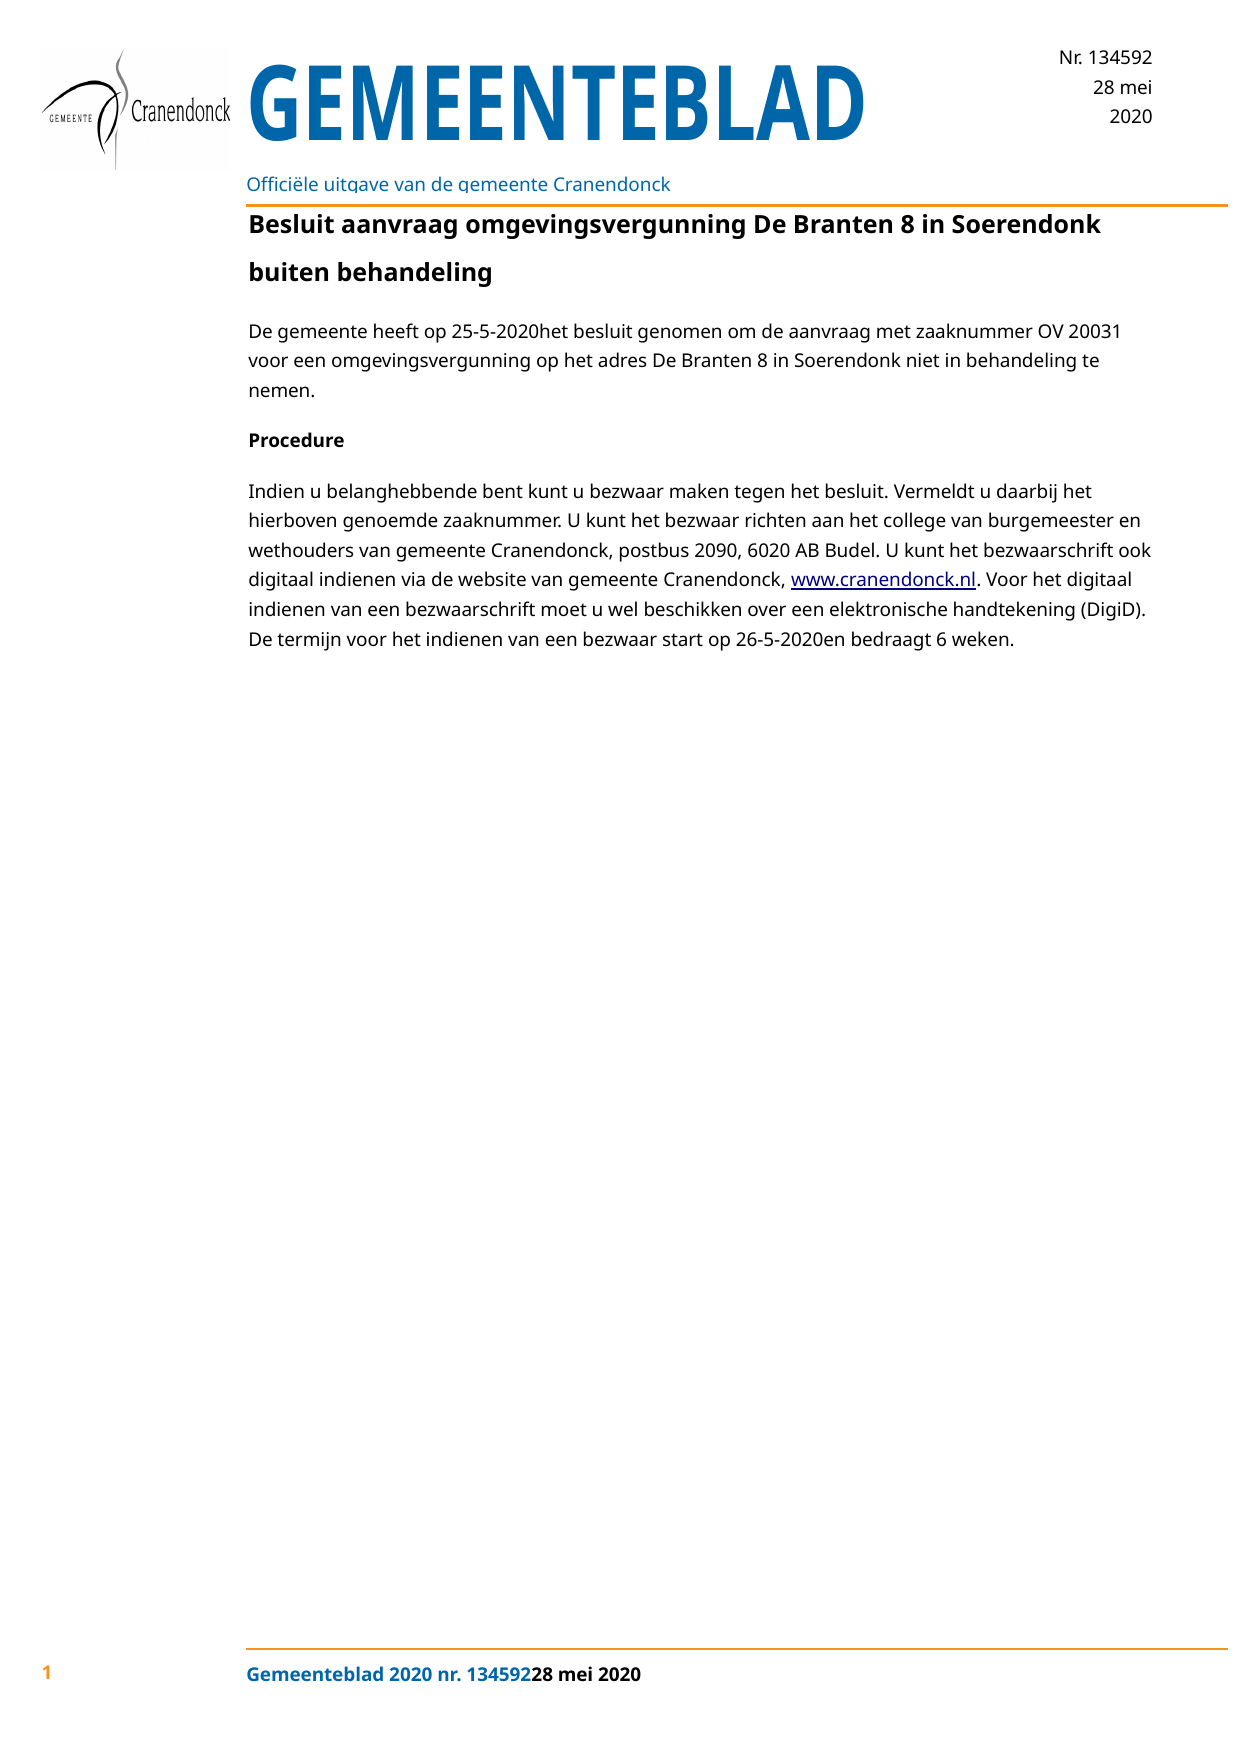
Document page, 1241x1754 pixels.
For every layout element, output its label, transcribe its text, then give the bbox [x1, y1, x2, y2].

picture [41, 47, 231, 172]
text Indien u belanghebbende bent kunt u bezwaar maken tegen het besluit. Vermeldt u daarbij het hierboven genoemde zaaknummer. U kunt het bezwaar richten aan het college van burgemeester en wethouders van gemeente Cranendonck, postbus 2090, 6020 AB Budel. U kunt het bezwaarschrift ook digitaal indienen via de website van gemeente Cranendonck, www.cranendonck.nl. Voor het digitaal indienen van een bezwaarschrift moet u wel beschikken over een elektronische handtekening (DigiD). De termijn voor het indienen van een bezwaar start op 26-5-2020en bedraagt 6 weken. [248, 478, 1152, 652]
text Besluit aanvraag omgevingsvergunning De Branten 8 in Soerendonk buiten behandeling [248, 207, 1152, 288]
text De gemeente heeft op 25-5-2020het besluit genomen om de aanvraag met zaaknummer OV 20031 voor een omgevingsvergunning op het adres De Branten 8 in Soerendonk niet in behandeling te nemen. [248, 318, 1152, 403]
text Procedure [248, 427, 1152, 453]
